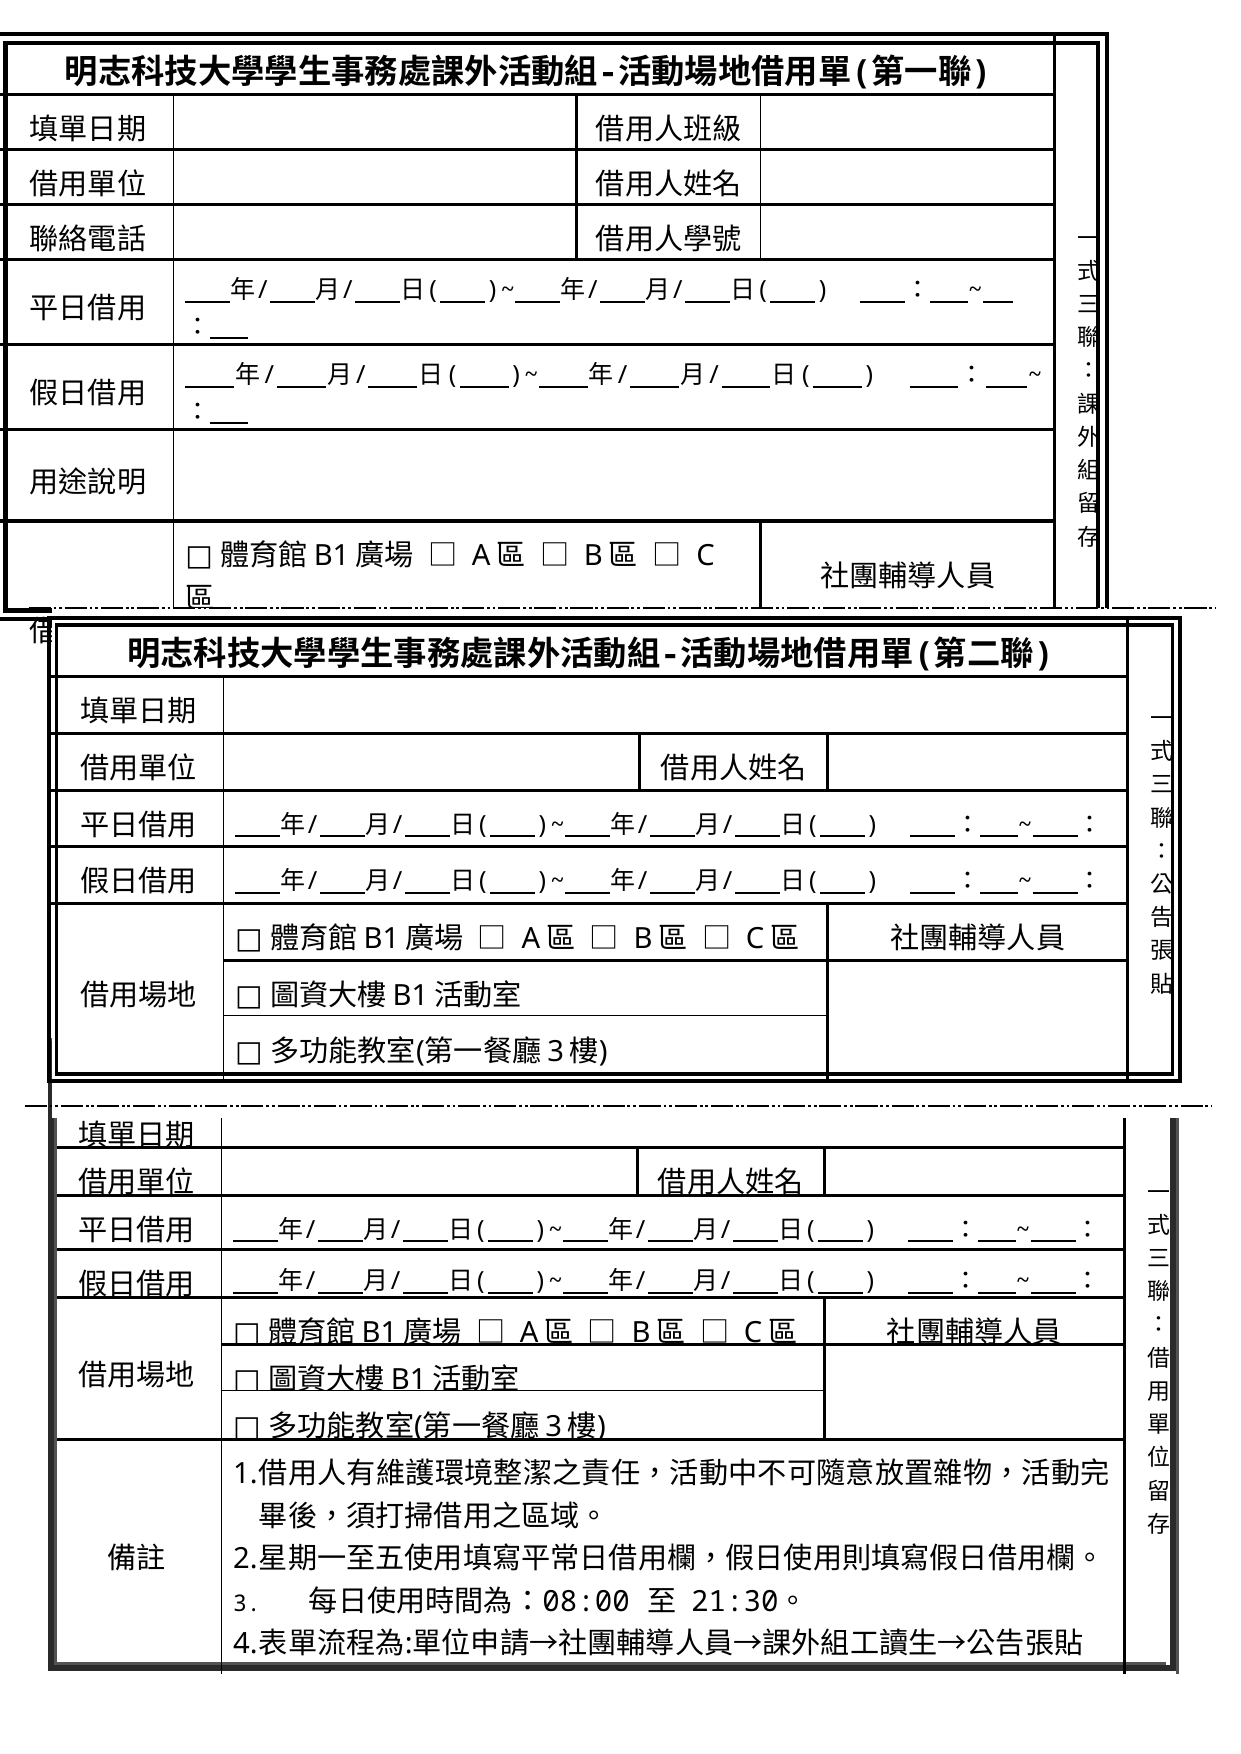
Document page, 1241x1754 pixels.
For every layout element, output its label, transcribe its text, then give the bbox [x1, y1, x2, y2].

table_cell 填單日期 [57, 1118, 221, 1146]
table_cell 年/ 月/ 日( )~ 年/ 月/ 日( ) ： ~ ： [222, 1251, 1123, 1296]
table_cell 借用人姓名 [578, 151, 760, 203]
table_cell 借用場地 [57, 1299, 221, 1437]
table_cell 借用人姓名 [641, 735, 826, 788]
table_cell [224, 678, 1126, 732]
table_cell 年/ 月/ 日( )~ 年/ 月/ 日( ) ： ~ ： [224, 792, 1126, 845]
table_cell 年/ 月/ 日( )~ 年/ 月/ 日( ) ： ~ ： [222, 1197, 1123, 1248]
table_cell 平日借用 [58, 792, 223, 845]
table_cell 平日借用 [57, 1197, 221, 1248]
table_cell 填單日期 [8, 96, 173, 148]
table_cell [761, 206, 1053, 257]
table_cell 假日借用 [8, 346, 173, 427]
table_cell 借用單位 [8, 151, 173, 203]
table_cell 備註 [57, 1441, 221, 1662]
table_cell [222, 1118, 1123, 1146]
table_cell 年/ 月/ 日( )~ 年/ 月/ 日( ) ： ~ ： [224, 848, 1126, 902]
table_header 一式三聯：借用單位留存 [1126, 1118, 1166, 1662]
table_cell 用途說明 [8, 431, 173, 519]
table_cell 借用場地 [58, 905, 223, 1072]
table_cell 假日借用 [57, 1251, 221, 1296]
table_cell 借用場地 [8, 523, 173, 608]
table_cell [829, 962, 1126, 1072]
table_cell [761, 96, 1053, 148]
table_cell 假日借用 [58, 848, 223, 902]
table_cell 填單日期 [58, 678, 223, 732]
table_cell [826, 1149, 1123, 1193]
table_cell [761, 151, 1053, 203]
table_cell 年/ 月/ 日( )~ 年/ 月/ 日( ) ： ~ ： [174, 261, 1053, 342]
table_cell [829, 735, 1126, 788]
table_cell 借用單位 [58, 735, 223, 788]
table_cell 借用人姓名 [639, 1149, 823, 1193]
table_cell □ 體育館B1廣場 □ A區 □ B區 □ C區 [222, 1299, 823, 1343]
table_cell □ 圖資大樓B1活動室 [224, 962, 826, 1015]
table_cell 聯絡電話 [8, 206, 173, 257]
table_cell 社團輔導人員 [762, 523, 1053, 608]
table_cell 借用單位 [57, 1149, 221, 1193]
table_cell 社團輔導人員 [826, 1299, 1123, 1343]
table_header 一式三聯：公告張貼 [1129, 620, 1176, 1072]
table_cell 年/ 月/ 日( )~ 年/ 月/ 日( ) ： ~ ： [174, 346, 1053, 427]
table_cell [222, 1149, 636, 1193]
table_cell □ 圖資大樓B1活動室 [222, 1346, 823, 1390]
table_cell 借用人有維護環境整潔之責任，活動中不可隨意放置雜物，活動完畢後，須打掃借用之區域。 星期一至五使用填寫平常日借用欄，假日使用則填寫假日借用欄。 每日使用時間為：08:00 至 21:30。 表單流程為:單位申請→社團輔導人員→課外組工讀生→公告張貼 [222, 1441, 1123, 1662]
table_cell 社團輔導人員 [829, 905, 1126, 958]
table_header 明志科技大學學生事務處課外活動組-活動場地借用單(第二聯) [53, 620, 1126, 675]
table_cell □ 多功能教室(第一餐廳3樓) [222, 1391, 823, 1437]
table_cell □ 體育館B1廣場 □ A區 □ B區 □ C區 [174, 523, 759, 608]
table_cell □ 多功能教室(第一餐廳3樓) [224, 1016, 826, 1072]
table_cell [826, 1346, 1123, 1437]
table_cell □ 體育館B1廣場 □ A區 □ B區 □ C區 [224, 905, 826, 958]
table_cell 平日借用 [8, 261, 173, 342]
table_cell [174, 431, 1053, 519]
table_header 明志科技大學學生事務處課外活動組-活動場地借用單(第一聯) [1, 36, 1053, 93]
table_cell 借用人班級 [578, 96, 760, 148]
table_cell [174, 151, 575, 203]
table_cell [224, 735, 638, 788]
table_cell [174, 206, 575, 257]
table_cell 借用人學號 [578, 206, 760, 257]
table_cell [174, 96, 575, 148]
table_header 一式三聯：課外組留存 [1056, 36, 1102, 608]
